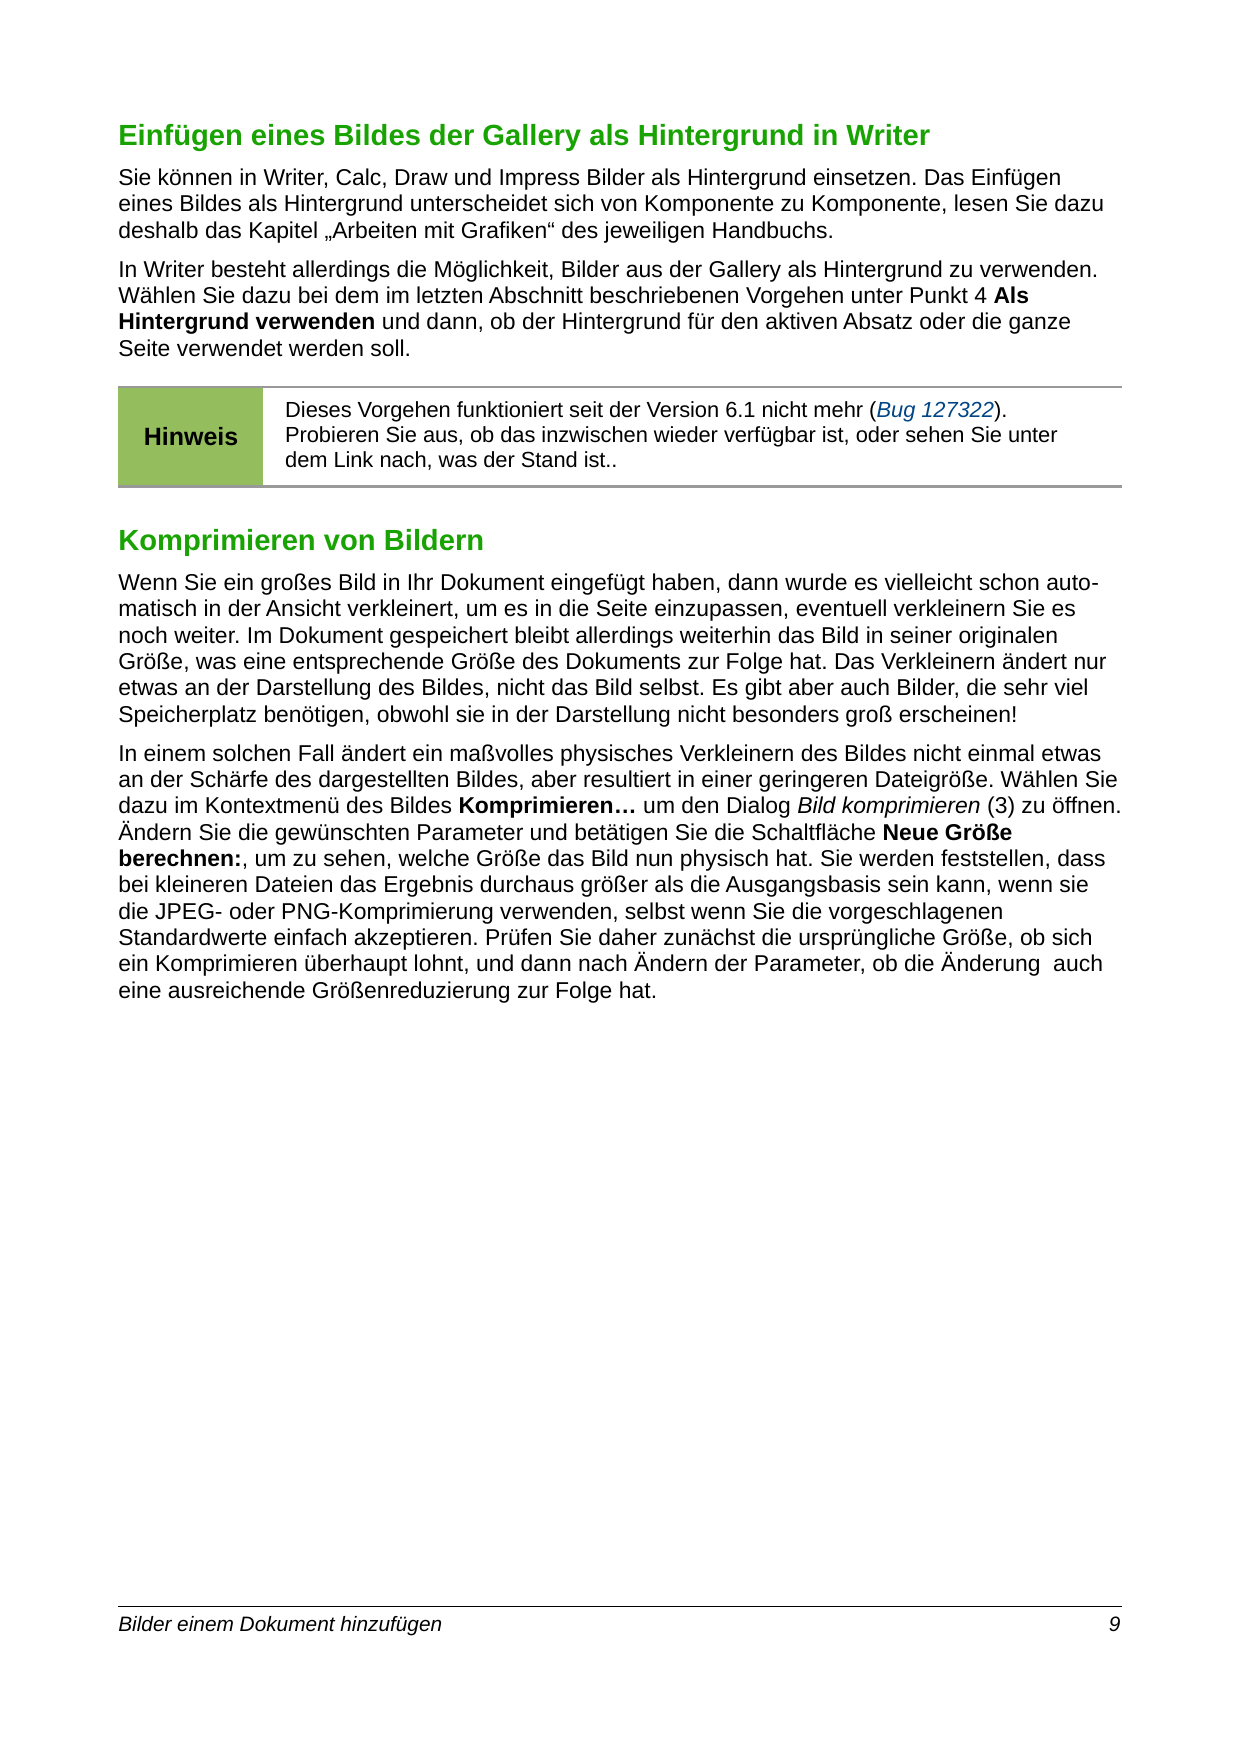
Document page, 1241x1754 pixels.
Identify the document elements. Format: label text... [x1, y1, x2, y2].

text Sie können in Writer, Calc, Draw und Impress Bilder als Hintergrund einsetzen. Das Einfügen eines Bildes als Hintergrund unterscheidet sich von Komponente zu Komponente, lesen Sie dazu deshalb das Kapitel „Arbeiten mit Grafiken“ des jeweiligen Handbuchs. [118, 164, 1122, 243]
table_header Hinweis [118, 388, 263, 485]
text In Writer besteht allerdings die Möglichkeit, Bilder aus der Gallery als Hintergrund zu verwenden. Wählen Sie dazu bei dem im letzten Abschnitt beschriebenen Vorgehen unter Punkt 4 Als Hintergrund verwenden und dann, ob der Hintergrund für den aktiven Absatz oder die ganze Seite verwendet werden soll. [118, 256, 1122, 361]
text Wenn Sie ein großes Bild in Ihr Dokument eingefügt haben, dann wurde es vielleicht schon auto­matisch in der Ansicht verkleinert, um es in die Seite einzupassen, eventuell verkleinern Sie es noch weiter. Im Dokument gespeichert bleibt allerdings weiterhin das Bild in seiner originalen Größe, was eine entsprechende Größe des Dokuments zur Folge hat. Das Verkleinern ändert nur etwas an der Darstellung des Bildes, nicht das Bild selbst. Es gibt aber auch Bilder, die sehr viel Speicherplatz benötigen, obwohl sie in der Darstellung nicht besonders groß erscheinen! [118, 569, 1122, 727]
subtitle Komprimieren von Bildern [118, 523, 1122, 556]
subtitle Einfügen eines Bildes der Gallery als Hintergrund in Writer [118, 118, 1122, 152]
text In einem solchen Fall ändert ein maßvolles physisches Verkleinern des Bildes nicht einmal etwas an der Schärfe des dargestellten Bildes, aber resultiert in einer geringeren Dateigröße. Wählen Sie dazu im Kontextmenü des Bildes Komprimieren… um den Dialog Bild komprimieren (Abbildung 3) zu öffnen. Ändern Sie die gewünschten Parameter und betätigen Sie die Schaltfläche Neue Größe berechnen:, um zu sehen, welche Größe das Bild nun physisch hat. Sie werden feststel­len, dass bei kleineren Dateien das Ergebnis durchaus größer als die Ausgangsbasis sein kann, wenn sie die JPEG- oder PNG-Komprimierung verwenden, selbst wenn Sie die vorgeschlagenen Standardwerte einfach akzeptieren. Prüfen Sie daher zunächst die ursprüngliche Größe, ob sich ein Komprimieren überhaupt lohnt, und dann nach Ändern der Parameter, ob die Änderung auch eine ausreichende Größenreduzierung zur Folge hat. [118, 739, 1122, 1003]
table_header Dieses Vorgehen funktioniert seit der Version 6.1 nicht mehr (Bug 127322). Probieren Sie aus, ob das inzwischen wieder verfügbar ist, oder sehen Sie unter dem Link nach, was der Stand ist.. [264, 388, 1122, 485]
